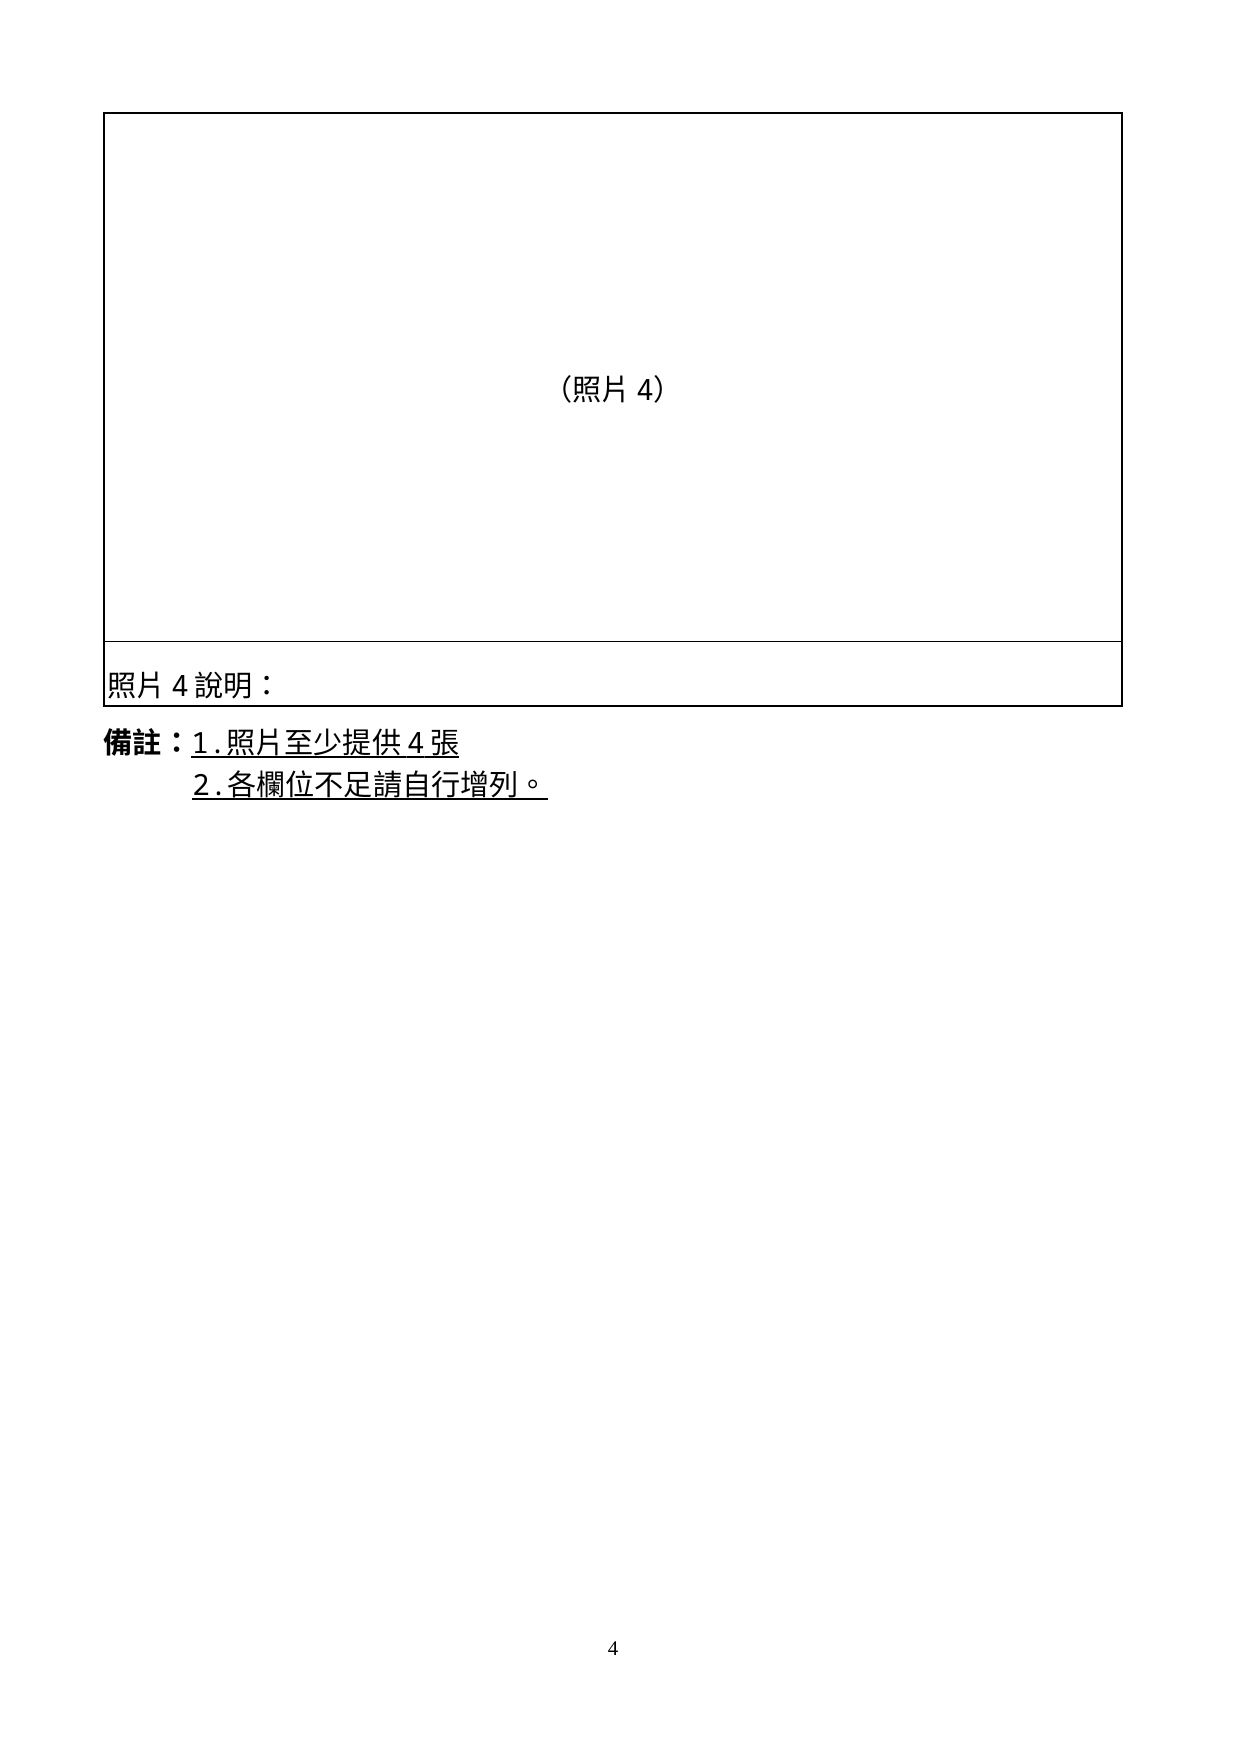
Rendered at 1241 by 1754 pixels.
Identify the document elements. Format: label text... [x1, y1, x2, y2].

text 2.各欄位不足請自行增列。 [192, 762, 1122, 804]
text 備註：1.照片至少提供4張 [103, 719, 1122, 762]
table_cell 照片4說明： [105, 642, 1121, 705]
table_cell （照片4） [105, 114, 1121, 641]
